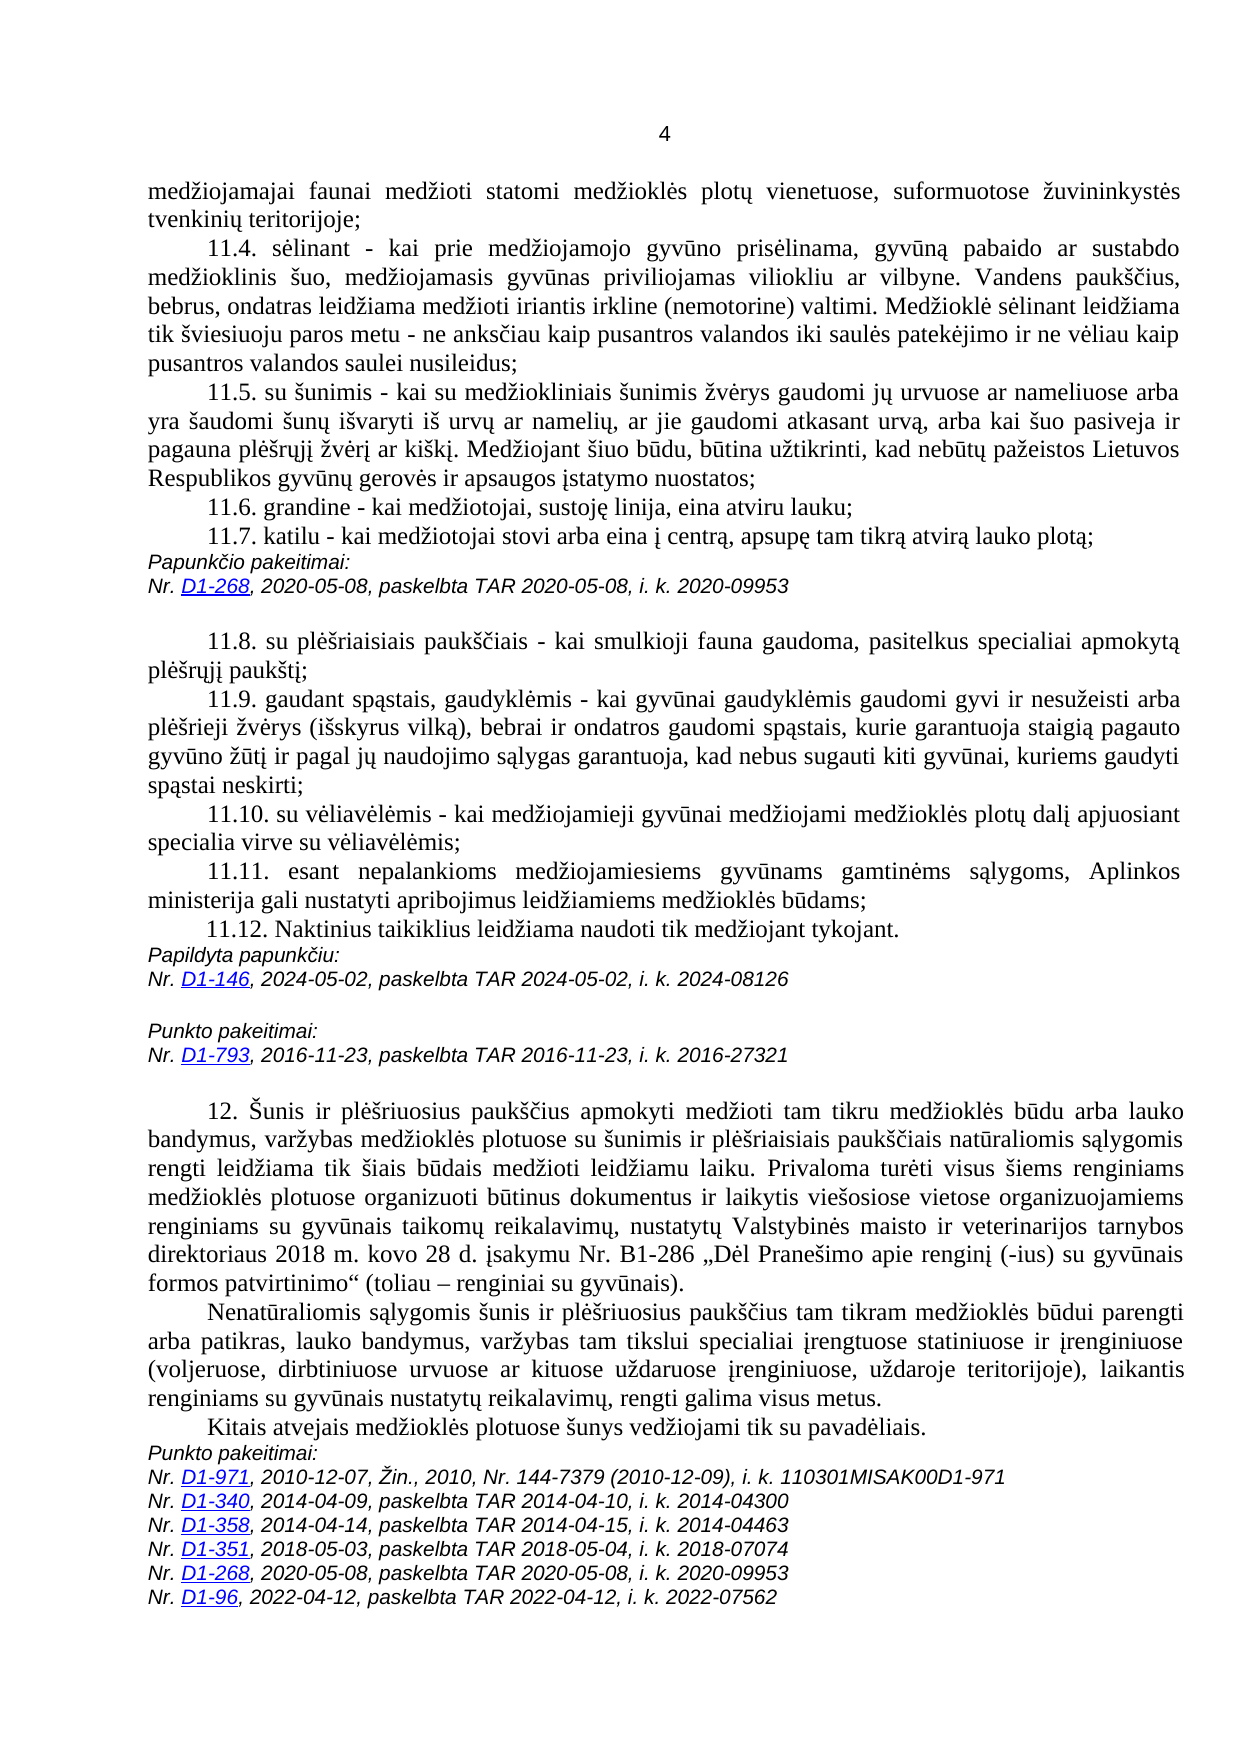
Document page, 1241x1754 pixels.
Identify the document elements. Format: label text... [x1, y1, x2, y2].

text Nr. D1-268, 2020-05-08, paskelbta TAR 2020-05-08, i. k. 2020-09953 [148, 573, 1181, 597]
text 11.6. grandine - kai medžiotojai, sustoję linija, eina atviru lauku; [148, 492, 1181, 521]
text 11.10. su vėliavėlėmis - kai medžiojamieji gyvūnai medžiojami medžioklės plotų dalį apjuosiant specialia virve su vėliavėlėmis; [148, 799, 1181, 856]
text 11.4. sėlinant - kai prie medžiojamojo gyvūno prisėlinama, gyvūną pabaido ar sustabdo medžioklinis šuo, medžiojamasis gyvūnas priviliojamas viliokliu ar vilbyne. Vandens paukščius, bebrus, ondatras leidžiama medžioti iriantis irkline (nemotorine) valtimi. Medžioklė sėlinant leidžiama tik šviesiuoju paros metu - ne anksčiau kaip pusantros valandos iki saulės patekėjimo ir ne vėliau kaip pusantros valandos saulei nusileidus; [148, 233, 1181, 377]
text 11.12. Naktinius taikiklius leidžiama naudoti tik medžiojant tykojant. [148, 914, 1181, 942]
text 11.8. su plėšriaisiais paukščiais - kai smulkioji fauna gaudoma, pasitelkus specialiai apmokytą plėšrųjį paukštį; [148, 626, 1181, 684]
text Nr. D1-96, 2022-04-12, paskelbta TAR 2022-04-12, i. k. 2022-07562 [148, 1584, 1181, 1608]
text Kitais atvejais medžioklės plotuose šunys vedžiojami tik su pavadėliais. [148, 1412, 1185, 1441]
text Papunkčio pakeitimai: [148, 549, 1181, 573]
text 11.9. gaudant spąstais, gaudyklėmis - kai gyvūnai gaudyklėmis gaudomi gyvi ir nesužeisti arba plėšrieji žvėrys (išskyrus vilką), bebrai ir ondatros gaudomi spąstais, kurie garantuoja staigią pagauto gyvūno žūtį ir pagal jų naudojimo sąlygas garantuoja, kad nebus sugauti kiti gyvūnai, kuriems gaudyti spąstai neskirti; [148, 684, 1181, 799]
text Punkto pakeitimai: [148, 1441, 1181, 1465]
text Papildyta papunkčiu: [148, 942, 1181, 966]
text Nr. D1-351, 2018-05-03, paskelbta TAR 2018-05-04, i. k. 2018-07074 [148, 1537, 1181, 1561]
text Nr. D1-793, 2016-11-23, paskelbta TAR 2016-11-23, i. k. 2016-27321 [148, 1043, 1181, 1067]
text Nr. D1-268, 2020-05-08, paskelbta TAR 2020-05-08, i. k. 2020-09953 [148, 1561, 1181, 1584]
text Nr. D1-971, 2010-12-07, Žin., 2010, Nr. 144-7379 (2010-12-09), i. k. 110301MISAK00D1-971 [148, 1465, 1181, 1489]
text Nr. D1-340, 2014-04-09, paskelbta TAR 2014-04-10, i. k. 2014-04300 [148, 1489, 1181, 1513]
text Nenatūraliomis sąlygomis šunis ir plėšriuosius paukščius tam tikram medžioklės būdui parengti arba patikras, lauko bandymus, varžybas tam tikslui specialiai įrengtuose statiniuose ir įrenginiuose (voljeruose, dirbtiniuose urvuose ar kituose uždaruose įrenginiuose, uždaroje teritorijoje), laikantis renginiams su gyvūnais nustatytų reikalavimų, rengti galima visus metus. [148, 1297, 1185, 1412]
text Punkto pakeitimai: [148, 1019, 1181, 1043]
text 11.11. esant nepalankioms medžiojamiesiems gyvūnams gamtinėms sąlygoms, Aplinkos ministerija gali nustatyti apribojimus leidžiamiems medžioklės būdams; [148, 856, 1181, 914]
text Nr. D1-358, 2014-04-14, paskelbta TAR 2014-04-15, i. k. 2014-04463 [148, 1513, 1181, 1537]
text 11.7. katilu - kai medžiotojai stovi arba eina į centrą, apsupę tam tikrą atvirą lauko plotą; [148, 521, 1185, 549]
text 11.5. su šunimis - kai su medžiokliniais šunimis žvėrys gaudomi jų urvuose ar nameliuose arba yra šaudomi šunų išvaryti iš urvų ar namelių, ar jie gaudomi atkasant urvą, arba kai šuo pasiveja ir pagauna plėšrųjį žvėrį ar kiškį. Medžiojant šiuo būdu, būtina užtikrinti, kad nebūtų pažeistos Lietuvos Respublikos gyvūnų gerovės ir apsaugos įstatymo nuostatos; [148, 377, 1181, 492]
text medžiojamajai faunai medžioti statomi medžioklės plotų vienetuose, suformuotose žuvininkystės tvenkinių teritorijoje; [148, 176, 1181, 233]
text Nr. D1-146, 2024-05-02, paskelbta TAR 2024-05-02, i. k. 2024-08126 [148, 966, 1181, 990]
text 12. Šunis ir plėšriuosius paukščius apmokyti medžioti tam tikru medžioklės būdu arba lauko bandymus, varžybas medžioklės plotuose su šunimis ir plėšriaisiais paukščiais natūraliomis sąlygomis rengti leidžiama tik šiais būdais medžioti leidžiamu laiku. Privaloma turėti visus šiems renginiams medžioklės plotuose organizuoti būtinus dokumentus ir laikytis viešosiose vietose organizuojamiems renginiams su gyvūnais taikomų reikalavimų, nustatytų Valstybinės maisto ir veterinarijos tarnybos direktoriaus 2018 m. kovo 28 d. įsakymu Nr. B1-286 „Dėl Pranešimo apie renginį (-ius) su gyvūnais formos patvirtinimo“ (toliau – renginiai su gyvūnais). [148, 1096, 1185, 1297]
